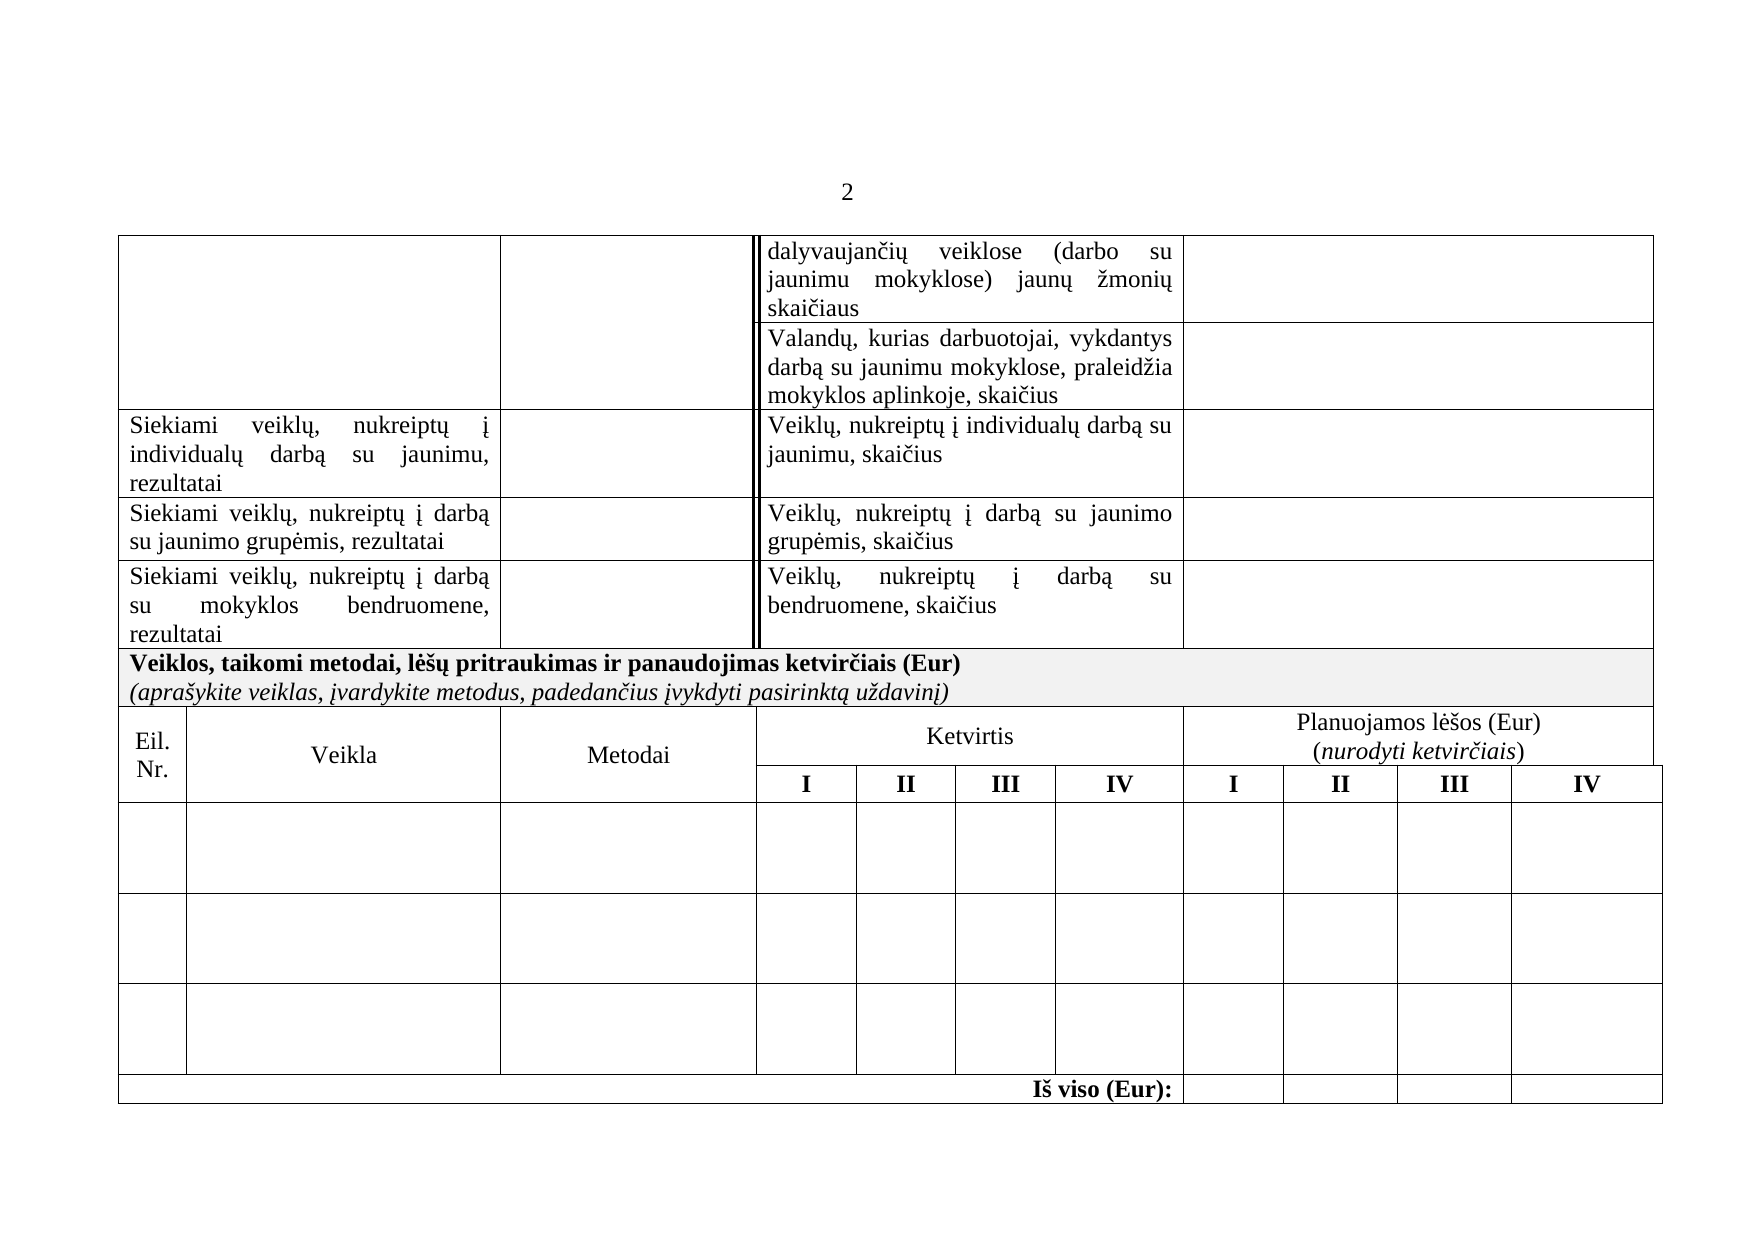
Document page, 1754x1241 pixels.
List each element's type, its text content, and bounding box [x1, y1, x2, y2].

table_cell [1398, 1075, 1511, 1103]
table_cell II [857, 766, 955, 802]
table_cell [1284, 1075, 1397, 1103]
table_cell [1512, 984, 1662, 1073]
table_cell [187, 984, 500, 1073]
table_cell [1512, 1075, 1662, 1103]
table_cell [757, 984, 856, 1073]
table_cell [857, 803, 955, 892]
table_cell Valandų, kurias darbuotojai, vykdantys darbą su jaunimu mokyklose, praleidžia mokyklos aplinkoje, skaičius [761, 323, 1183, 409]
table_cell [119, 894, 186, 983]
table_cell [1284, 984, 1397, 1073]
table_cell [956, 894, 1055, 983]
table_cell [501, 803, 756, 892]
table_cell [501, 410, 752, 497]
table_cell Siekiami veiklų, nukreiptų į individualų darbą su jaunimu, rezultatai [119, 410, 500, 497]
table_cell [1284, 803, 1397, 892]
table_cell [1654, 322, 1663, 409]
table_cell Siekiami veiklų, nukreiptų į darbą su jaunimo grupėmis, rezultatai [119, 498, 500, 560]
table_cell [1654, 706, 1663, 764]
table_cell [1654, 560, 1663, 647]
table_cell III [956, 766, 1055, 802]
table_cell [1184, 561, 1653, 647]
table_cell [1654, 648, 1663, 706]
table_cell Metodai [501, 707, 756, 802]
table_cell [119, 803, 186, 892]
table_cell [1654, 497, 1663, 560]
table_cell [1184, 984, 1283, 1073]
table_cell [857, 984, 955, 1073]
table_cell [1056, 894, 1183, 983]
table_cell [501, 498, 752, 560]
table_cell [1184, 236, 1653, 322]
table_cell [1184, 803, 1283, 892]
table_cell [1056, 984, 1183, 1073]
table_cell [501, 561, 752, 647]
table_cell Veiklų, nukreiptų į individualų darbą su jaunimu, skaičius [761, 410, 1183, 497]
table_cell [1512, 894, 1662, 983]
table_cell [1184, 498, 1653, 560]
table_cell [501, 894, 756, 983]
table_cell [1654, 409, 1663, 497]
table_cell [1284, 894, 1397, 983]
table_cell II [1284, 766, 1397, 802]
table_cell [1398, 894, 1511, 983]
table_cell Veiklų, nukreiptų į darbą su bendruomene, skaičius [761, 561, 1183, 647]
table_cell [857, 894, 955, 983]
table_cell [956, 803, 1055, 892]
table_cell [956, 984, 1055, 1073]
table_cell IV [1512, 766, 1662, 802]
table_cell [757, 803, 856, 892]
table_cell [1398, 803, 1511, 892]
table_cell [187, 803, 500, 892]
table_cell [1184, 323, 1653, 409]
table_cell Planuojamos lėšos (Eur) (nurodyti ketvirčiais) [1184, 707, 1653, 764]
table_cell Eil. Nr. [119, 707, 186, 802]
table_cell [119, 984, 186, 1073]
table_cell I [757, 766, 856, 802]
table_cell [1184, 1075, 1283, 1103]
table_cell [501, 984, 756, 1073]
table_cell Iš viso (Eur): [119, 1075, 1183, 1103]
table_cell [501, 236, 752, 409]
table_cell [757, 894, 856, 983]
table_cell Veiklos, taikomi metodai, lėšų pritraukimas ir panaudojimas ketvirčiais (Eur) (aprašykite veiklas, įvardykite metodus, padedančius įvykdyti pasirinktą uždavinį) [119, 649, 1653, 706]
table_cell III [1398, 766, 1511, 802]
table_cell Veikla [187, 707, 500, 802]
table_cell Veiklų, nukreiptų į darbą su jaunimo grupėmis, skaičius [761, 498, 1183, 560]
table_cell dalyvaujančių veiklose (darbo su jaunimu mokyklose) jaunų žmonių skaičiaus [761, 236, 1183, 322]
table_cell [1184, 894, 1283, 983]
table_cell [119, 236, 500, 409]
table_cell [1654, 235, 1663, 322]
table_cell Siekiami veiklų, nukreiptų į darbą su mokyklos bendruomene, rezultatai [119, 561, 500, 647]
table_cell [1056, 803, 1183, 892]
table_cell Ketvirtis [757, 707, 1183, 764]
table_cell [1398, 984, 1511, 1073]
table_cell [187, 894, 500, 983]
table_cell IV [1056, 766, 1183, 802]
table_cell I [1184, 766, 1283, 802]
table_cell [1184, 410, 1653, 497]
table_cell [1512, 803, 1662, 892]
